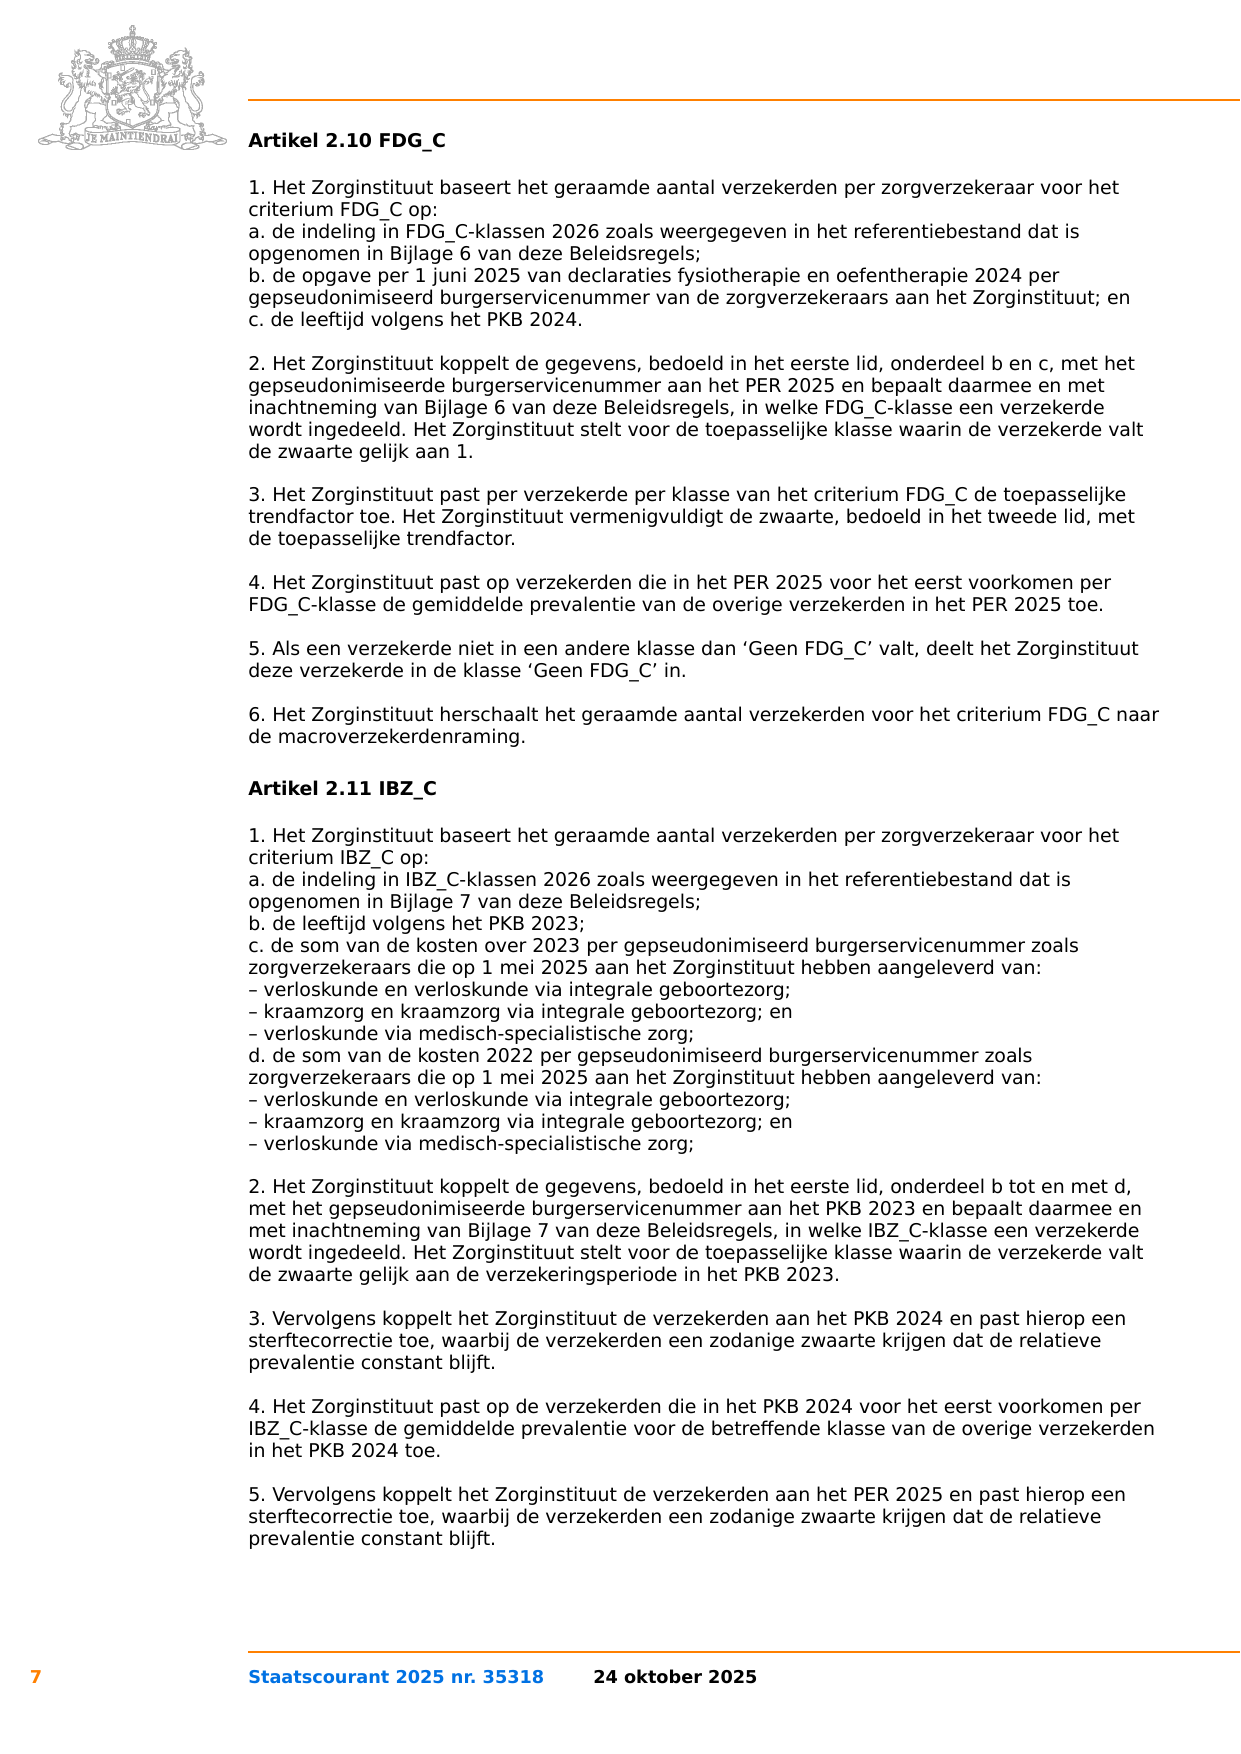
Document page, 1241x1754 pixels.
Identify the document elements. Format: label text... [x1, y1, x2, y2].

text 6. Het Zorginstituut herschaalt het geraamde aantal verzekerden voor het criterium FDG_C naar de macroverzekerdenraming. [248, 704, 1163, 748]
subtitle Artikel 2.10 FDG_C [248, 130, 1163, 152]
text c. de som van de kosten over 2023 per gepseudonimiseerd burgerservicenummer zoals zorgverzekeraars die op 1 mei 2025 aan het Zorginstituut hebben aangeleverd van: [248, 935, 1163, 979]
text a. de indeling in FDG_C-klassen 2026 zoals weergegeven in het referentiebestand dat is opgenomen in Bijlage 6 van deze Beleidsregels; [248, 221, 1163, 265]
text a. de indeling in IBZ_C-klassen 2026 zoals weergegeven in het referentiebestand dat is opgenomen in Bijlage 7 van deze Beleidsregels; [248, 869, 1163, 913]
text c. de leeftijd volgens het PKB 2024. [248, 309, 1163, 331]
text 2. Het Zorginstituut koppelt de gegevens, bedoeld in het eerste lid, onderdeel b en c, met het gepseudonimiseerde burgerservicenummer aan het PER 2025 en bepaalt daarmee en met inachtneming van Bijlage 6 van deze Beleidsregels, in welke FDG_C-klasse een verzekerde wordt ingedeeld. Het Zorginstituut stelt voor de toepasselijke klasse waarin de verzekerde valt de zwaarte gelijk aan 1. [248, 353, 1163, 462]
text – verloskunde via medisch-specialistische zorg; [248, 1132, 1163, 1154]
text b. de opgave per 1 juni 2025 van declaraties fysiotherapie en oefentherapie 2024 per gepseudonimiseerd burgerservicenummer van de zorgverzekeraars aan het Zorginstituut; en [248, 265, 1163, 309]
text 4. Het Zorginstituut past op de verzekerden die in het PKB 2024 voor het eerst voorkomen per IBZ_C-klasse de gemiddelde prevalentie voor de betreffende klasse van de overige verzekerden in het PKB 2024 toe. [248, 1396, 1163, 1462]
text 3. Het Zorginstituut past per verzekerde per klasse van het criterium FDG_C de toepasselijke trendfactor toe. Het Zorginstituut vermenigvuldigt de zwaarte, bedoeld in het tweede lid, met de toepasselijke trendfactor. [248, 484, 1163, 550]
text d. de som van de kosten 2022 per gepseudonimiseerd burgerservicenummer zoals zorgverzekeraars die op 1 mei 2025 aan het Zorginstituut hebben aangeleverd van: [248, 1044, 1163, 1088]
text 3. Vervolgens koppelt het Zorginstituut de verzekerden aan het PKB 2024 en past hierop een sterftecorrectie toe, waarbij de verzekerden een zodanige zwaarte krijgen dat de relatieve prevalentie constant blijft. [248, 1308, 1163, 1374]
subtitle Artikel 2.11 IBZ_C [248, 778, 1163, 800]
picture [38, 25, 227, 150]
text – kraamzorg en kraamzorg via integrale geboortezorg; en [248, 1111, 1163, 1132]
text – verloskunde en verloskunde via integrale geboortezorg; [248, 979, 1163, 1001]
text 1. Het Zorginstituut baseert het geraamde aantal verzekerden per zorgverzekeraar voor het criterium IBZ_C op: [248, 825, 1163, 869]
text – verloskunde via medisch-specialistische zorg; [248, 1023, 1163, 1044]
text 1. Het Zorginstituut baseert het geraamde aantal verzekerden per zorgverzekeraar voor het criterium FDG_C op: [248, 177, 1163, 221]
text 2. Het Zorginstituut koppelt de gegevens, bedoeld in het eerste lid, onderdeel b tot en met d, met het gepseudonimiseerde burgerservicenummer aan het PKB 2023 en bepaalt daarmee en met inachtneming van Bijlage 7 van deze Beleidsregels, in welke IBZ_C-klasse een verzekerde wordt ingedeeld. Het Zorginstituut stelt voor de toepasselijke klasse waarin de verzekerde valt de zwaarte gelijk aan de verzekeringsperiode in het PKB 2023. [248, 1176, 1163, 1286]
text 5. Vervolgens koppelt het Zorginstituut de verzekerden aan het PER 2025 en past hierop een sterftecorrectie toe, waarbij de verzekerden een zodanige zwaarte krijgen dat de relatieve prevalentie constant blijft. [248, 1484, 1163, 1550]
text b. de leeftijd volgens het PKB 2023; [248, 913, 1163, 935]
text – kraamzorg en kraamzorg via integrale geboortezorg; en [248, 1001, 1163, 1023]
text 5. Als een verzekerde niet in een andere klasse dan ‘Geen FDG_C’ valt, deelt het Zorginstituut deze verzekerde in de klasse ‘Geen FDG_C’ in. [248, 638, 1163, 682]
text – verloskunde en verloskunde via integrale geboortezorg; [248, 1088, 1163, 1111]
text 4. Het Zorginstituut past op verzekerden die in het PER 2025 voor het eerst voorkomen per FDG_C-klasse de gemiddelde prevalentie van de overige verzekerden in het PER 2025 toe. [248, 572, 1163, 616]
